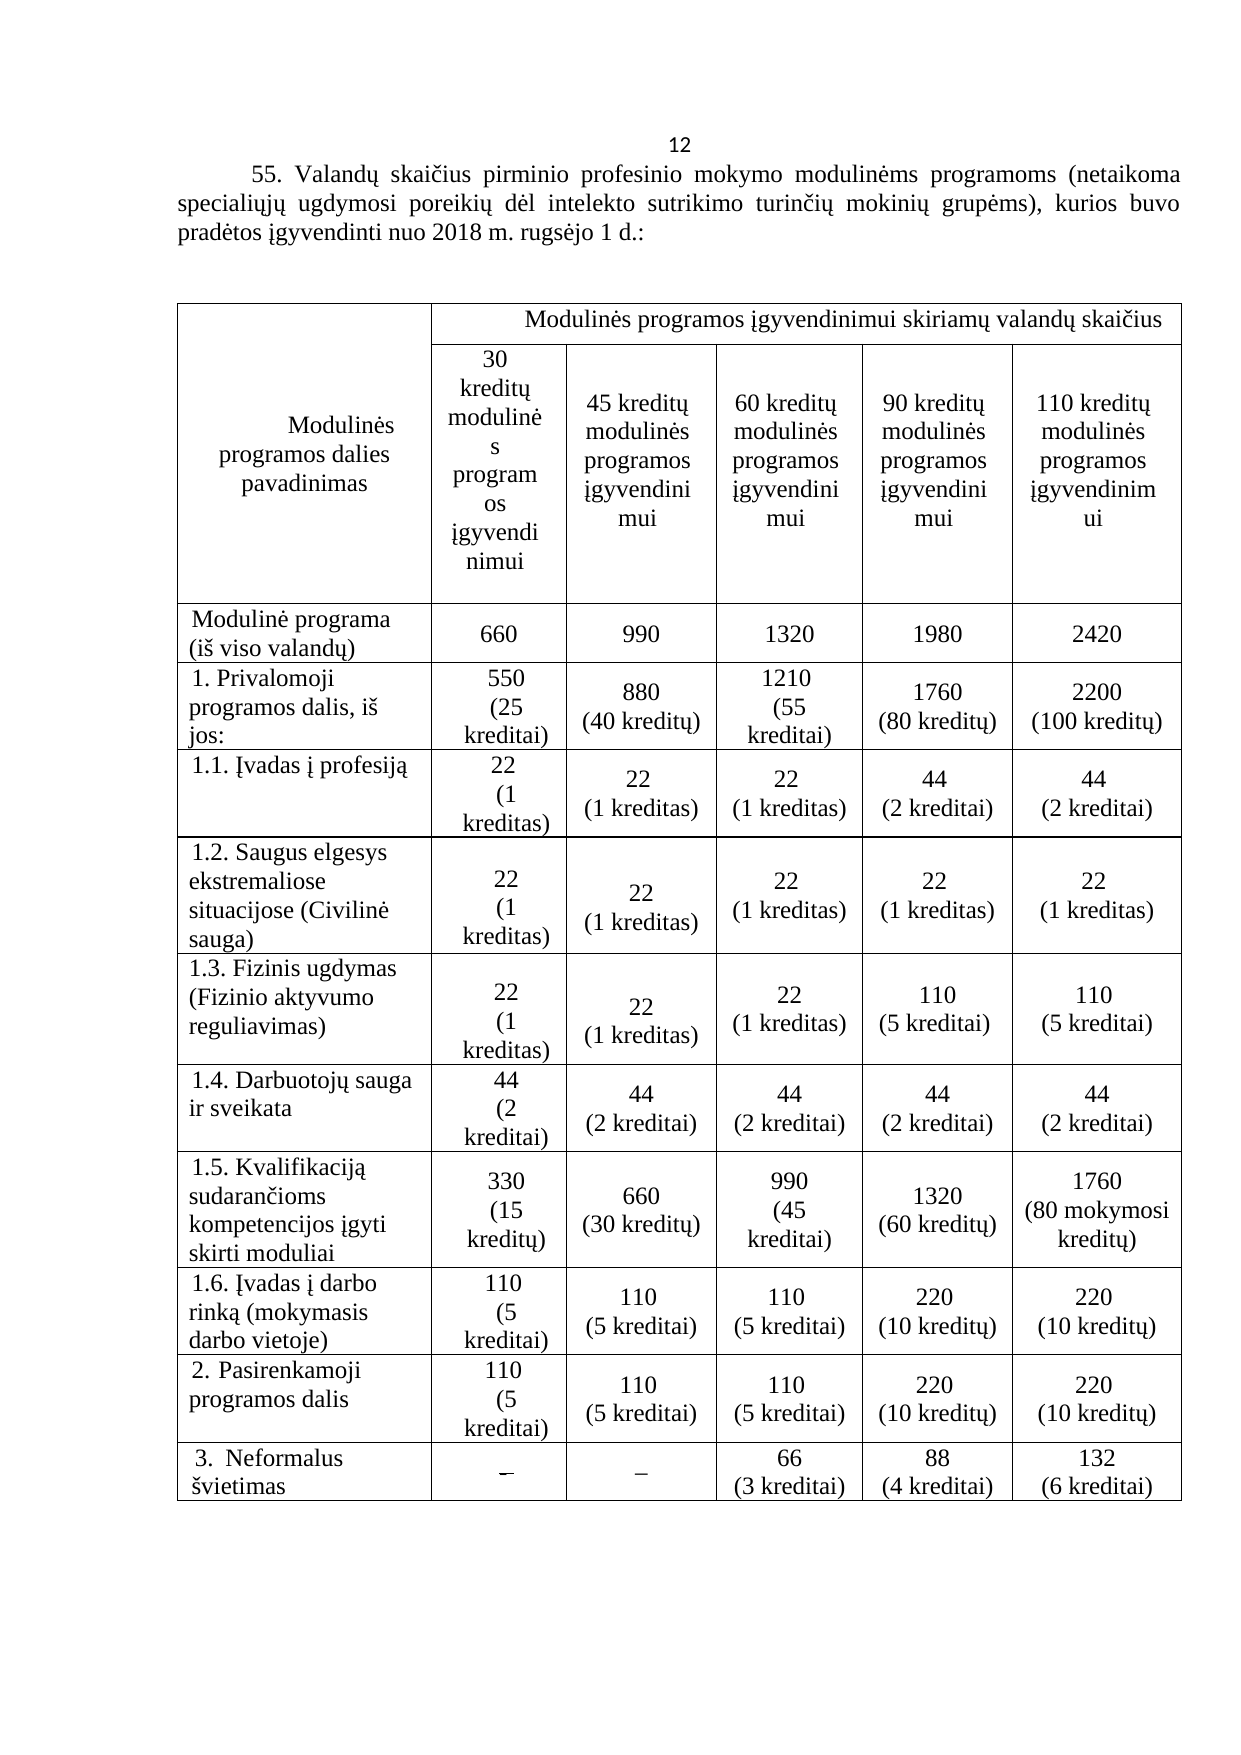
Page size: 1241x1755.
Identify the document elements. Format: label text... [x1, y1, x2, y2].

table_cell 1.3. Fizinis ugdymas (Fizinio aktyvumo reguliavimas) [178, 954, 431, 1064]
table_cell Modulinė programa (iš viso valandų) [178, 604, 431, 662]
table_cell 990 [567, 604, 716, 662]
table_cell 1.6. Įvadas į darbo rinką (mokymasis darbo vietoje) [178, 1268, 431, 1354]
table_cell 30 kreditų modulinės programos įgyvendinimui [432, 345, 566, 603]
table_cell 44 (2 kreditai) [1013, 750, 1181, 836]
table_cell 2200 (100 kreditų) [1013, 663, 1181, 749]
table_cell 110 kreditų modulinės programos įgyvendinimui [1013, 345, 1181, 603]
table_cell 110 (5 kreditai) [1013, 954, 1181, 1064]
table_cell 220 (10 kreditų) [1013, 1355, 1181, 1442]
table_cell 44 (2 kreditai) [1013, 1065, 1181, 1151]
table_cell 66 (3 kreditai) [717, 1443, 862, 1500]
table_cell 60 kreditų modulinės programos įgyvendinimui [717, 345, 862, 603]
table_cell 1. Privalomoji programos dalis, iš jos: [178, 663, 431, 749]
table_cell – [567, 1443, 716, 1500]
table_cell 990 (45 kreditai) [717, 1152, 862, 1267]
table_cell 110 (5 kreditai) [567, 1268, 716, 1354]
table_cell 110 (5 kreditai) [863, 954, 1012, 1064]
table_cell 110 (5 kreditai) [432, 1268, 566, 1354]
table_cell 1760 (80 kreditų) [863, 663, 1012, 749]
table_cell 22 (1 kreditas) [567, 838, 716, 952]
table_header Modulinės programos dalies pavadinimas [178, 304, 431, 603]
table_cell 44 (2 kreditai) [863, 1065, 1012, 1151]
table_cell 220 (10 kreditų) [863, 1268, 1012, 1354]
table_cell 550 (25 kreditai) [432, 663, 566, 749]
table_cell 1.4. Darbuotojų sauga ir sveikata [178, 1065, 431, 1151]
table_cell 22 (1 kreditas) [432, 750, 566, 836]
table_cell 44 (2 kreditai) [863, 750, 1012, 836]
table_cell 660 (30 kreditų) [567, 1152, 716, 1267]
table_cell - [432, 1443, 566, 1500]
table_cell 88 (4 kreditai) [863, 1443, 1012, 1500]
table_cell 110 (5 kreditai) [567, 1355, 716, 1442]
table_cell 1.2. Saugus elgesys ekstremaliose situacijose (Civilinė sauga) [178, 838, 431, 952]
table_cell 110 (5 kreditai) [717, 1355, 862, 1442]
table_cell 880 (40 kreditų) [567, 663, 716, 749]
table_cell 3. Neformalus švietimas [178, 1443, 431, 1500]
table_cell 132 (6 kreditai) [1013, 1443, 1181, 1500]
table_cell 44 (2 kreditai) [717, 1065, 862, 1151]
table_cell 90 kreditų modulinės programos įgyvendinimui [863, 345, 1012, 603]
table_cell 22 (1 kreditas) [1013, 838, 1181, 952]
table_cell 22 (1 kreditas) [567, 750, 716, 836]
table_cell 44 (2 kreditai) [432, 1065, 566, 1151]
table_cell 2420 [1013, 604, 1181, 662]
table_cell 1.1. Įvadas į profesiją [178, 750, 431, 836]
table_cell 22 (1 kreditas) [717, 750, 862, 836]
table_cell 44 (2 kreditai) [567, 1065, 716, 1151]
text 55. Valandų skaičius pirminio profesinio mokymo modulinėms programoms (netaikoma specialiųjų ugdymosi poreikių dėl intelekto sutrikimo turinčių mokinių grupėms), kurios buvo pradėtos įgyvendinti nuo 2018 m. rugsėjo 1 d.: [177, 159, 1181, 246]
table_header Modulinės programos įgyvendinimui skiriamų valandų skaičius [432, 304, 1181, 343]
table_cell 22 (1 kreditas) [432, 954, 566, 1064]
table_cell 220 (10 kreditų) [1013, 1268, 1181, 1354]
table_cell 22 (1 kreditas) [567, 954, 716, 1064]
table_cell 45 kreditų modulinės programos įgyvendinimui [567, 345, 716, 603]
table_cell 22 (1 kreditas) [432, 838, 566, 952]
table_cell 110 (5 kreditai) [717, 1268, 862, 1354]
table_cell 22 (1 kreditas) [717, 838, 862, 952]
table_cell 22 (1 kreditas) [863, 838, 1012, 952]
table_cell 1760 (80 mokymosi kreditų) [1013, 1152, 1181, 1267]
table_cell 1320 [717, 604, 862, 662]
table_cell 1980 [863, 604, 1012, 662]
table_cell 1320 (60 kreditų) [863, 1152, 1012, 1267]
table_cell 1.5. Kvalifikaciją sudarančioms kompetencijos įgyti skirti moduliai [178, 1152, 431, 1267]
table_cell 660 [432, 604, 566, 662]
table_cell 2. Pasirenkamoji programos dalis [178, 1355, 431, 1442]
table_cell 22 (1 kreditas) [717, 954, 862, 1064]
table_cell 110 (5 kreditai) [432, 1355, 566, 1442]
table_cell 330 (15 kreditų) [432, 1152, 566, 1267]
table_cell 1210 (55 kreditai) [717, 663, 862, 749]
table_cell 220 (10 kreditų) [863, 1355, 1012, 1442]
